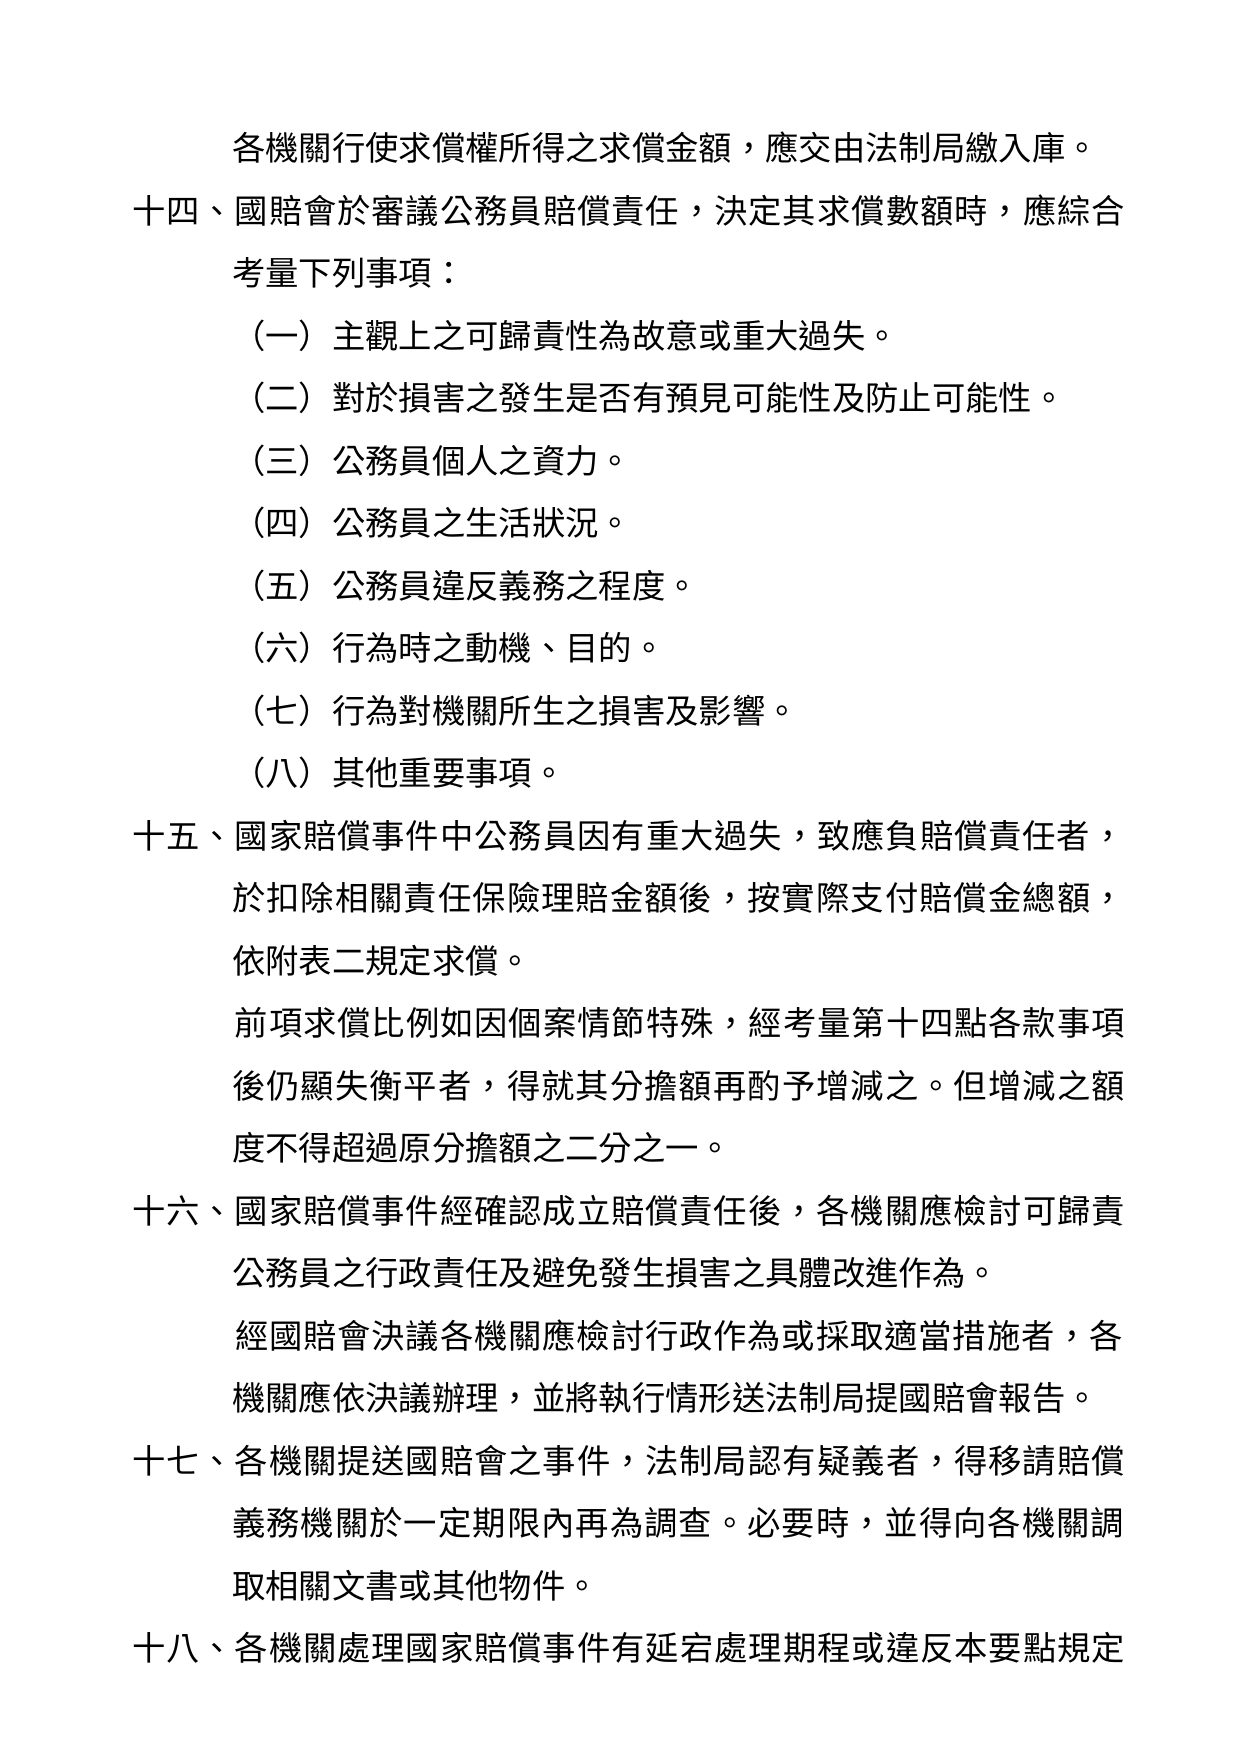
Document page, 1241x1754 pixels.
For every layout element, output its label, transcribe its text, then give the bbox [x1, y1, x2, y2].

table_cell 十四、國賠會於審議公務員賠償責任，決定其求償數額時，應綜合考量下列事項： （一）主觀上之可歸責性為故意或重大過失。 （二）對於損害之發生是否有預見可能性及防止可能性。 （三）公務員個人之資力。 （四）公務員之生活狀況。 （五）公務員違反義務之程度。 （六）行為時之動機、目的。 （七）行為對機關所生之損害及影響。 （八）其他重要事項。 [121, 167, 1136, 792]
table_cell 十八、各機關處理國家賠償事件有延宕處理期程或違反本要點規定 [121, 1605, 1136, 1667]
table_cell 十五、國家賠償事件中公務員因有重大過失，致應負賠償責任者，於扣除相關責任保險理賠金額後，按實際支付賠償金總額，依附表二規定求償。 前項求償比例如因個案情節特殊，經考量第十四點各款事項後仍顯失衡平者，得就其分擔額再酌予增減之。但增減之額度不得超過原分擔額之二分之一。 [121, 792, 1136, 1167]
table_cell 十六、國家賠償事件經確認成立賠償責任後，各機關應檢討可歸責公務員之行政責任及避免發生損害之具體改進作為。 經國賠會決議各機關應檢討行政作為或採取適當措施者，各機關應依決議辦理，並將執行情形送法制局提國賠會報告。 [121, 1167, 1136, 1417]
table_cell 十七、各機關提送國賠會之事件，法制局認有疑義者，得移請賠償義務機關於一定期限內再為調查。必要時，並得向各機關調取相關文書或其他物件。 [121, 1417, 1136, 1604]
table_cell 各機關行使求償權所得之求償金額，應交由法制局繳入庫。 [121, 105, 1136, 167]
